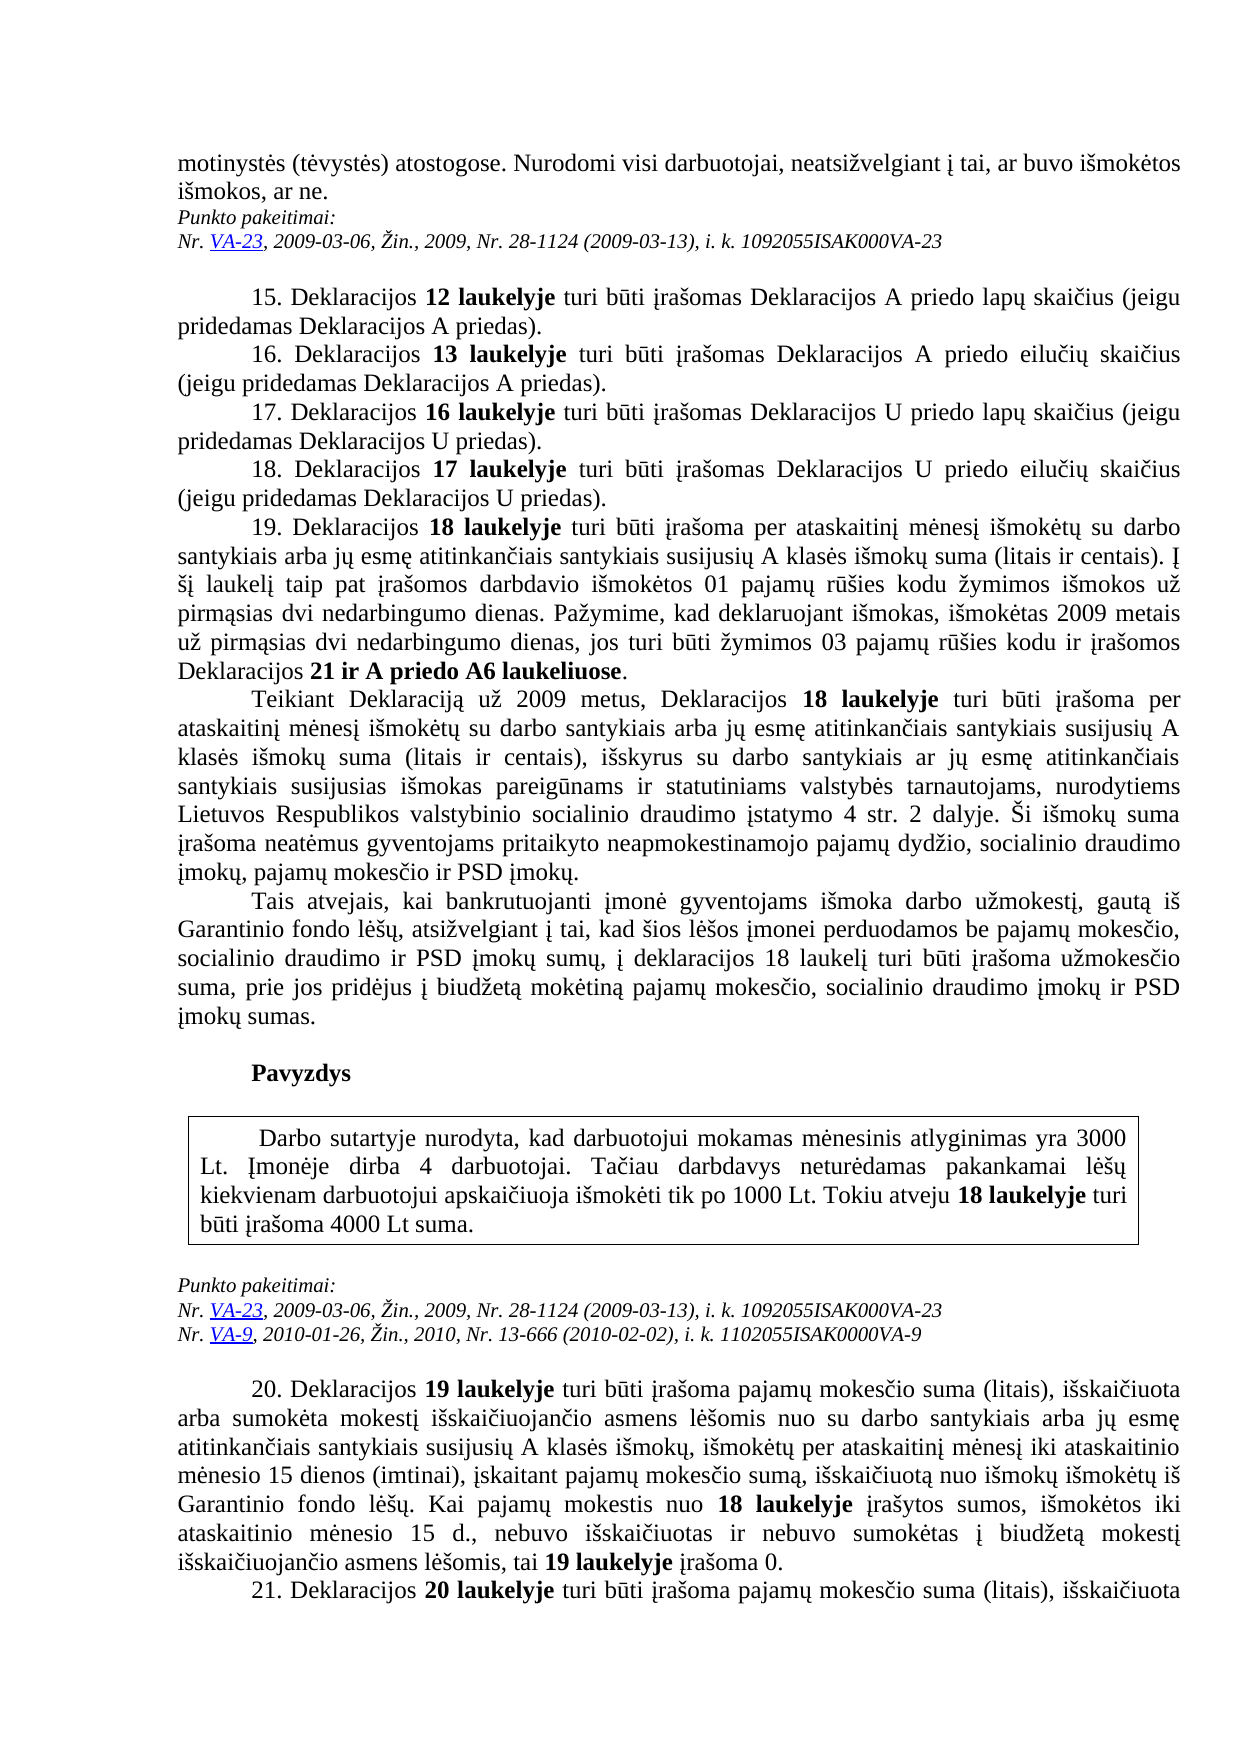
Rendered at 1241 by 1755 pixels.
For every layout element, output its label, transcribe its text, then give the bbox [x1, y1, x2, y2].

text 15. Deklaracijos 12 laukelyje turi būti įrašomas Deklaracijos A priedo lapų skaičius (jeigu pridedamas Deklaracijos A priedas). [177, 282, 1181, 339]
text 19. Deklaracijos 18 laukelyje turi būti įrašoma per ataskaitinį mėnesį išmokėtų su darbo santykiais arba jų esmę atitinkančiais santykiais susijusių A klasės išmokų suma (litais ir centais). Į šį laukelį taip pat įrašomos darbdavio išmokėtos 01 pajamų rūšies kodu žymimos išmokos už pirmąsias dvi nedarbingumo dienas. Pažymime, kad deklaruojant išmokas, išmokėtas 2009 metais už pirmąsias dvi nedarbingumo dienas, jos turi būti žymimos 03 pajamų rūšies kodu ir įrašomos Deklaracijos 21 ir A priedo A6 laukeliuose. [177, 512, 1181, 684]
text Teikiant Deklaraciją už 2009 metus, Deklaracijos 18 laukelyje turi būti įrašoma per ataskaitinį mėnesį išmokėtų su darbo santykiais arba jų esmę atitinkančiais santykiais susijusių A klasės išmokų suma (litais ir centais), išskyrus su darbo santykiais ar jų esmę atitinkančiais santykiais susijusias išmokas pareigūnams ir statutiniams valstybės tarnautojams, nurodytiems Lietuvos Respublikos valstybinio socialinio draudimo įstatymo 4 str. 2 dalyje. Ši išmokų suma įrašoma neatėmus gyventojams pritaikyto neapmokestinamojo pajamų dydžio, socialinio draudimo įmokų, pajamų mokesčio ir PSD įmokų. [177, 684, 1181, 886]
text Punkto pakeitimai: [177, 1273, 1181, 1297]
text Punkto pakeitimai: [177, 205, 1181, 229]
text Nr. VA-23, 2009-03-06, Žin., 2009, Nr. 28-1124 (2009-03-13), i. k. 1092055ISAK000VA-23 [177, 1297, 1181, 1322]
text 20. Deklaracijos 19 laukelyje turi būti įrašoma pajamų mokesčio suma (litais), išskaičiuota arba sumokėta mokestį išskaičiuojančio asmens lėšomis nuo su darbo santykiais arba jų esmę atitinkančiais santykiais susijusių A klasės išmokų, išmokėtų per ataskaitinį mėnesį iki ataskaitinio mėnesio 15 dienos (imtinai), įskaitant pajamų mokesčio sumą, išskaičiuotą nuo išmokų išmokėtų iš Garantinio fondo lėšų. Kai pajamų mokestis nuo 18 laukelyje įrašytos sumos, išmokėtos iki ataskaitinio mėnesio 15 d., nebuvo išskaičiuotas ir nebuvo sumokėtas į biudžetą mokestį išskaičiuojančio asmens lėšomis, tai 19 laukelyje įrašoma 0. [177, 1374, 1181, 1576]
text 18. Deklaracijos 17 laukelyje turi būti įrašomas Deklaracijos U priedo eilučių skaičius (jeigu pridedamas Deklaracijos U priedas). [177, 454, 1181, 512]
text motinystės (tėvystės) atostogose. Nurodomi visi darbuotojai, neatsižvelgiant į tai, ar buvo išmokėtos išmokos, ar ne. [177, 148, 1181, 205]
text Nr. VA-23, 2009-03-06, Žin., 2009, Nr. 28-1124 (2009-03-13), i. k. 1092055ISAK000VA-23 [177, 229, 1181, 253]
text 21. Deklaracijos 20 laukelyje turi būti įrašoma pajamų mokesčio suma (litais), išskaičiuota [177, 1576, 1181, 1604]
text 16. Deklaracijos 13 laukelyje turi būti įrašomas Deklaracijos A priedo eilučių skaičius (jeigu pridedamas Deklaracijos A priedas). [177, 339, 1181, 397]
text 17. Deklaracijos 16 laukelyje turi būti įrašomas Deklaracijos U priedo lapų skaičius (jeigu pridedamas Deklaracijos U priedas). [177, 397, 1181, 454]
text Tais atvejais, kai bankrutuojanti įmonė gyventojams išmoka darbo užmokestį, gautą iš Garantinio fondo lėšų, atsižvelgiant į tai, kad šios lėšos įmonei perduodamos be pajamų mokesčio, socialinio draudimo ir PSD įmokų sumų, į deklaracijos 18 laukelį turi būti įrašoma užmokesčio suma, prie jos pridėjus į biudžetą mokėtiną pajamų mokesčio, socialinio draudimo įmokų ir PSD įmokų sumas. [177, 886, 1181, 1029]
table_header Darbo sutartyje nurodyta, kad darbuotojui mokamas mėnesinis atlyginimas yra 3000 Lt. Įmonėje dirba 4 darbuotojai. Tačiau darbdavys neturėdamas pakankamai lėšų kiekvienam darbuotojui apskaičiuoja išmokėti tik po 1000 Lt. Tokiu atveju 18 laukelyje turi būti įrašoma 4000 Lt suma. [189, 1117, 1138, 1244]
text Nr. VA-9, 2010-01-26, Žin., 2010, Nr. 13-666 (2010-02-02), i. k. 1102055ISAK0000VA-9 [177, 1322, 1181, 1346]
text Pavyzdys [177, 1058, 1181, 1087]
